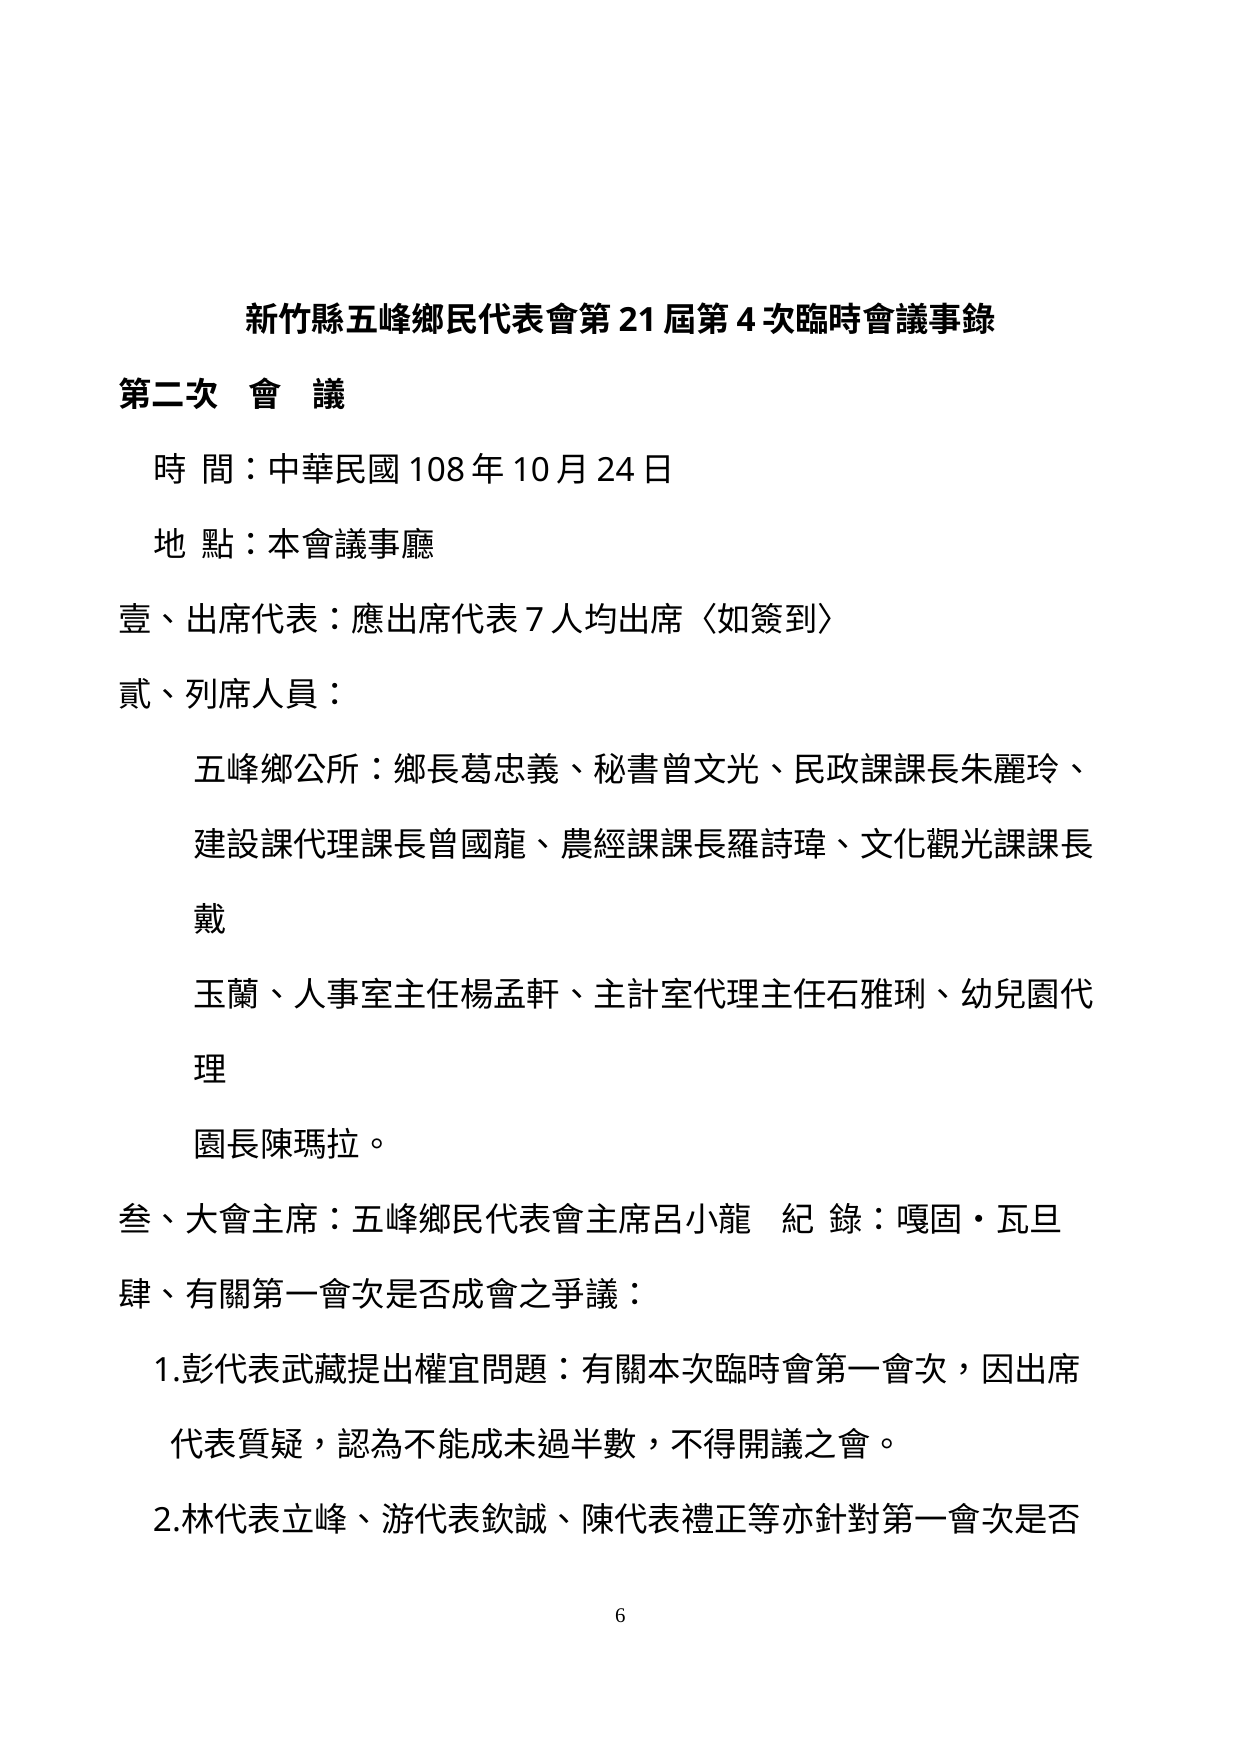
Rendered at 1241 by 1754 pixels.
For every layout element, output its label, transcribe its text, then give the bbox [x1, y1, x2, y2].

text 代表質疑，認為不能成未過半數，不得開議之會。 [118, 1404, 1122, 1479]
list 五峰鄉公所：鄉長葛忠義、秘書曾文光、民政課課長朱麗玲、 [193, 729, 1122, 804]
list 玉蘭、人事室主任楊孟軒、主計室代理主任石雅琍、幼兒園代理 [193, 954, 1122, 1104]
list 園長陳瑪拉。 [193, 1104, 1122, 1179]
text 新竹縣五峰鄉民代表會第21屆第4次臨時會議事錄 [118, 279, 1122, 354]
text 地 點：本會議事廳 [118, 504, 1122, 579]
list 建設課代理課長曾國龍、農經課課長羅詩瑋、文化觀光課課長戴 [193, 804, 1122, 954]
text 叁、大會主席：五峰鄉民代表會主席呂小龍 紀 錄：嘎固‧瓦旦 [118, 1179, 1122, 1254]
text 1.彭代表武藏提出權宜問題：有關本次臨時會第一會次，因出席 [118, 1329, 1122, 1404]
text 肆、有關第一會次是否成會之爭議： [118, 1254, 1122, 1329]
text 第二次 會 議 [118, 354, 1122, 429]
text 2.林代表立峰、游代表欽誠、陳代表禮正等亦針對第一會次是否 [118, 1479, 1122, 1554]
text 壹、出席代表：應出席代表7人均出席〈如簽到〉 [118, 579, 1122, 654]
text 貳、列席人員： [118, 654, 1122, 729]
text 時 間：中華民國108年10月24日 [118, 429, 1122, 504]
